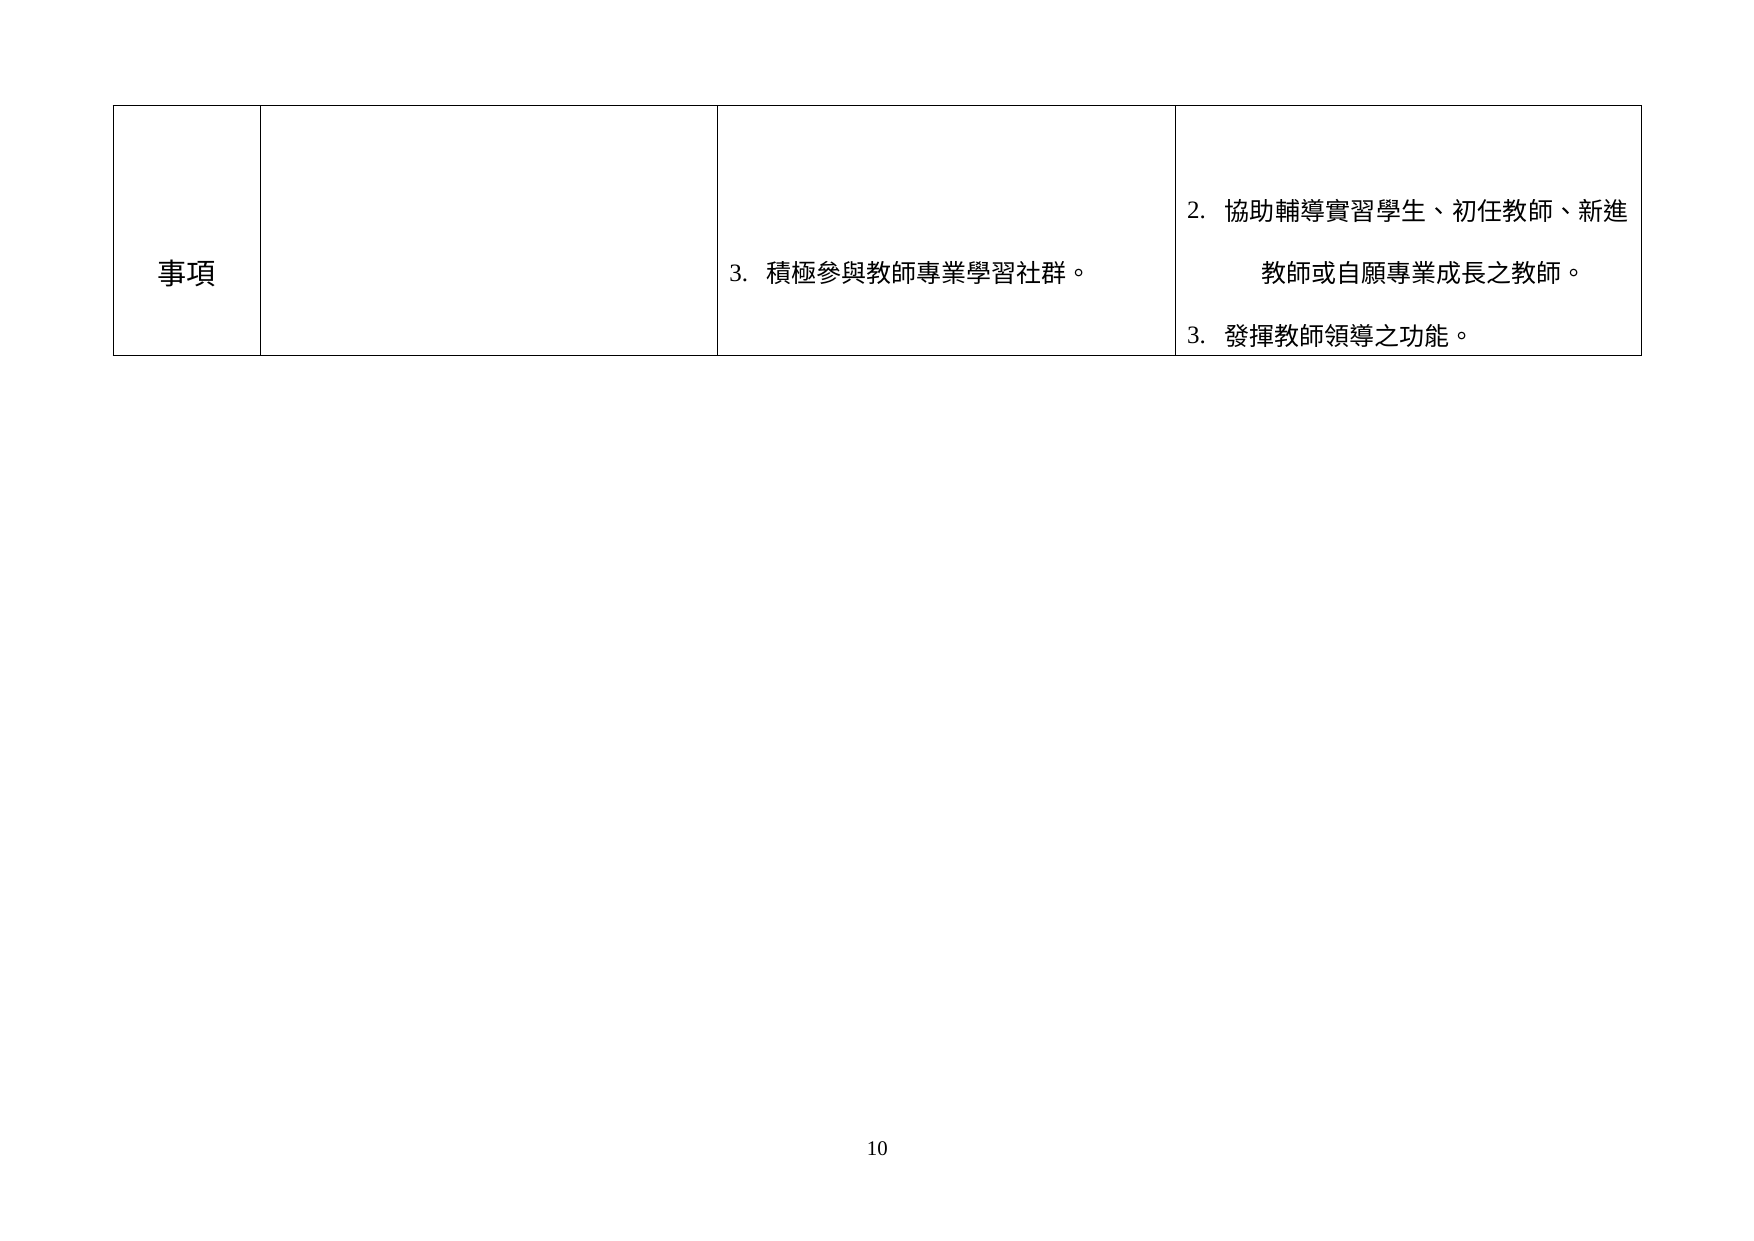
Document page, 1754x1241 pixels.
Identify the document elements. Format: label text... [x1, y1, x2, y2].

table_cell [261, 106, 717, 355]
table_cell 積極領導學校教師專業學習社群。 協助輔導實習學生、初任教師、新進教師或自願專業成長之教師。 發揮教師領導之功能。 [1176, 106, 1641, 355]
table_cell 參與學校公開授課。 提供授課教師專業回饋。 積極參與教師專業學習社群。 [718, 106, 1175, 355]
table_cell 事項 [114, 106, 260, 355]
